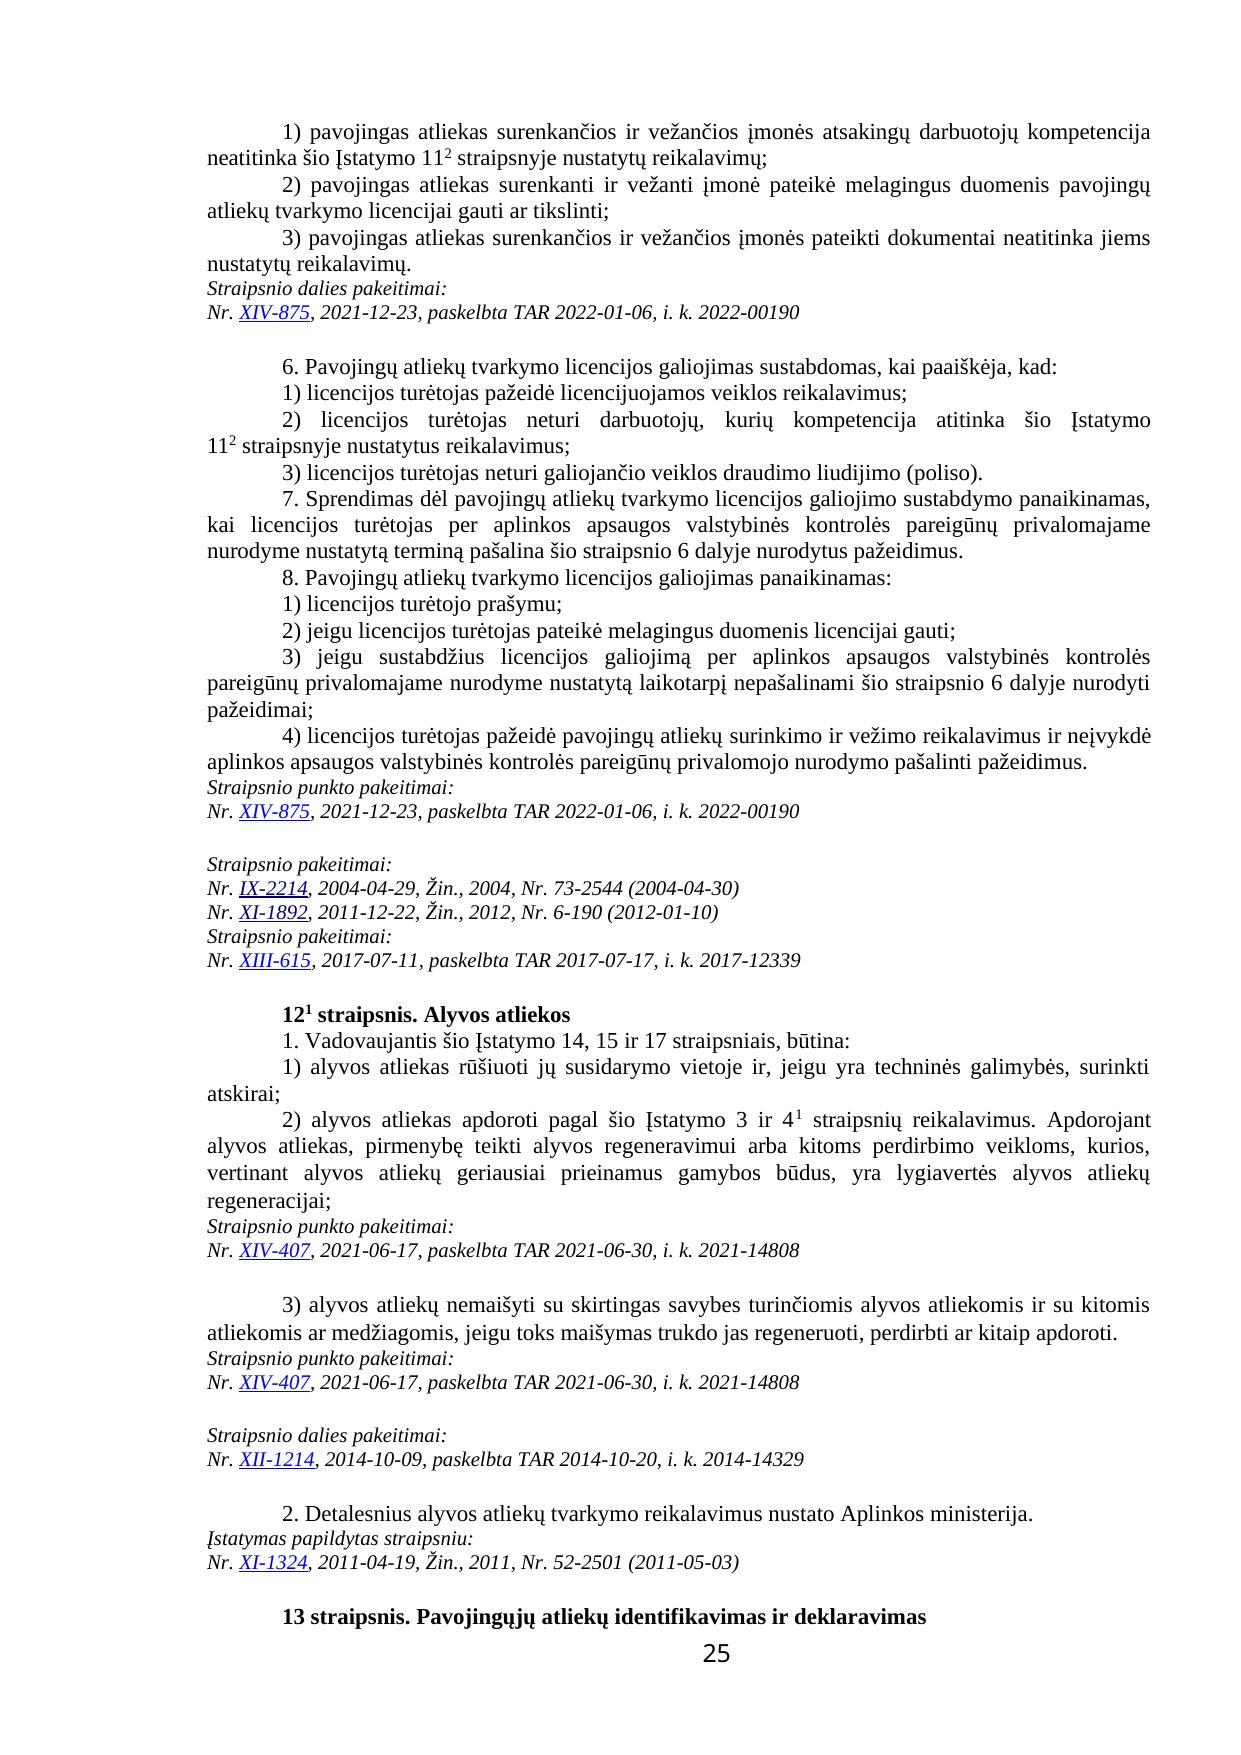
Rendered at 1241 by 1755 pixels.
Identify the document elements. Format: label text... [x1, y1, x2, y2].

text 1. Vadovaujantis šio Įstatymo 14, 15 ir 17 straipsniais, būtina: [207, 1027, 1152, 1053]
text 3) alyvos atliekų nemaišyti su skirtingas savybes turinčiomis alyvos atliekomis ir su kitomis atliekomis ar medžiagomis, jeigu toks maišymas trukdo jas regeneruoti, perdirbti ar kitaip apdoroti. [207, 1291, 1152, 1346]
text 1) licencijos turėtojas pažeidė licencijuojamos veiklos reikalavimus; [207, 379, 1152, 406]
text Nr. XIV-407, 2021-06-17, paskelbta TAR 2021-06-30, i. k. 2021-14808 [207, 1370, 1152, 1394]
text 1) licencijos turėtojo prašymu; [207, 590, 1152, 617]
text Straipsnio pakeitimai: [207, 924, 1152, 948]
text Straipsnio punkto pakeitimai: [207, 1214, 1152, 1238]
text 2) alyvos atliekas apdoroti pagal šio Įstatymo 3 ir 41 straipsnių reikalavimus. Apdorojant alyvos atliekas, pirmenybę teikti alyvos regeneravimui arba kitoms perdirbimo veikloms, kurios, vertinant alyvos atliekų geriausiai prieinamus gamybos būdus, yra lygiavertės alyvos atliekų regeneracijai; [207, 1106, 1152, 1214]
text Straipsnio dalies pakeitimai: [207, 276, 1152, 300]
text Nr. XII-1214, 2014-10-09, paskelbta TAR 2014-10-20, i. k. 2014-14329 [207, 1447, 1152, 1471]
text 4) licencijos turėtojas pažeidė pavojingų atliekų surinkimo ir vežimo reikalavimus ir neįvykdė aplinkos apsaugos valstybinės kontrolės pareigūnų privalomojo nurodymo pašalinti pažeidimus. [207, 722, 1152, 775]
text Nr. XIV-407, 2021-06-17, paskelbta TAR 2021-06-30, i. k. 2021-14808 [207, 1238, 1152, 1262]
text 13 straipsnis. Pavojingųjų atliekų identifikavimas ir deklaravimas [207, 1603, 1152, 1629]
text 121 straipsnis. Alyvos atliekos [207, 1001, 1152, 1027]
text Straipsnio punkto pakeitimai: [207, 1346, 1152, 1370]
text 1) alyvos atliekas rūšiuoti jų susidarymo vietoje ir, jeigu yra techninės galimybės, surinkti atskirai; [207, 1053, 1152, 1106]
text Nr. XIII-615, 2017-07-11, paskelbta TAR 2017-07-17, i. k. 2017-12339 [207, 948, 1152, 972]
text 8. Pavojingų atliekų tvarkymo licencijos galiojimas panaikinamas: [207, 564, 1152, 590]
text Straipsnio punkto pakeitimai: [207, 775, 1152, 799]
text Nr. XIV-875, 2021-12-23, paskelbta TAR 2022-01-06, i. k. 2022-00190 [207, 300, 1152, 324]
text 3) pavojingas atliekas surenkančios ir vežančios įmonės pateikti dokumentai neatitinka jiems nustatytų reikalavimų. [207, 223, 1152, 276]
text Straipsnio pakeitimai: [207, 852, 1152, 876]
text 2. Detalesnius alyvos atliekų tvarkymo reikalavimus nustato Aplinkos ministerija. [207, 1500, 1152, 1526]
text Nr. XI-1892, 2011-12-22, Žin., 2012, Nr. 6-190 (2012-01-10) [207, 900, 1152, 924]
text Nr. IX-2214, 2004-04-29, Žin., 2004, Nr. 73-2544 (2004-04-30) [207, 876, 1152, 900]
text 2) licencijos turėtojas neturi darbuotojų, kurių kompetencija atitinka šio Įstatymo 112 straipsnyje nustatytus reikalavimus; [207, 406, 1152, 458]
text Nr. XI-1324, 2011-04-19, Žin., 2011, Nr. 52-2501 (2011-05-03) [207, 1550, 1152, 1574]
text 3) jeigu sustabdžius licencijos galiojimą per aplinkos apsaugos valstybinės kontrolės pareigūnų privalomajame nurodyme nustatytą laikotarpį nepašalinami šio straipsnio 6 dalyje nurodyti pažeidimai; [207, 643, 1152, 722]
text 7. Sprendimas dėl pavojingų atliekų tvarkymo licencijos galiojimo sustabdymo panaikinamas, kai licencijos turėtojas per aplinkos apsaugos valstybinės kontrolės pareigūnų privalomajame nurodyme nustatytą terminą pašalina šio straipsnio 6 dalyje nurodytus pažeidimus. [207, 485, 1152, 564]
text Straipsnio dalies pakeitimai: [207, 1423, 1152, 1447]
text Įstatymas papildytas straipsniu: [207, 1526, 1152, 1550]
text 1) pavojingas atliekas surenkančios ir vežančios įmonės atsakingų darbuotojų kompetencija neatitinka šio Įstatymo 112 straipsnyje nustatytų reikalavimų; [207, 118, 1152, 171]
text 2) jeigu licencijos turėtojas pateikė melagingus duomenis licencijai gauti; [207, 617, 1152, 643]
text 3) licencijos turėtojas neturi galiojančio veiklos draudimo liudijimo (poliso). [207, 458, 1152, 485]
text 6. Pavojingų atliekų tvarkymo licencijos galiojimas sustabdomas, kai paaiškėja, kad: [207, 353, 1152, 379]
text 2) pavojingas atliekas surenkanti ir vežanti įmonė pateikė melagingus duomenis pavojingų atliekų tvarkymo licencijai gauti ar tikslinti; [207, 171, 1152, 223]
text Nr. XIV-875, 2021-12-23, paskelbta TAR 2022-01-06, i. k. 2022-00190 [207, 799, 1152, 823]
